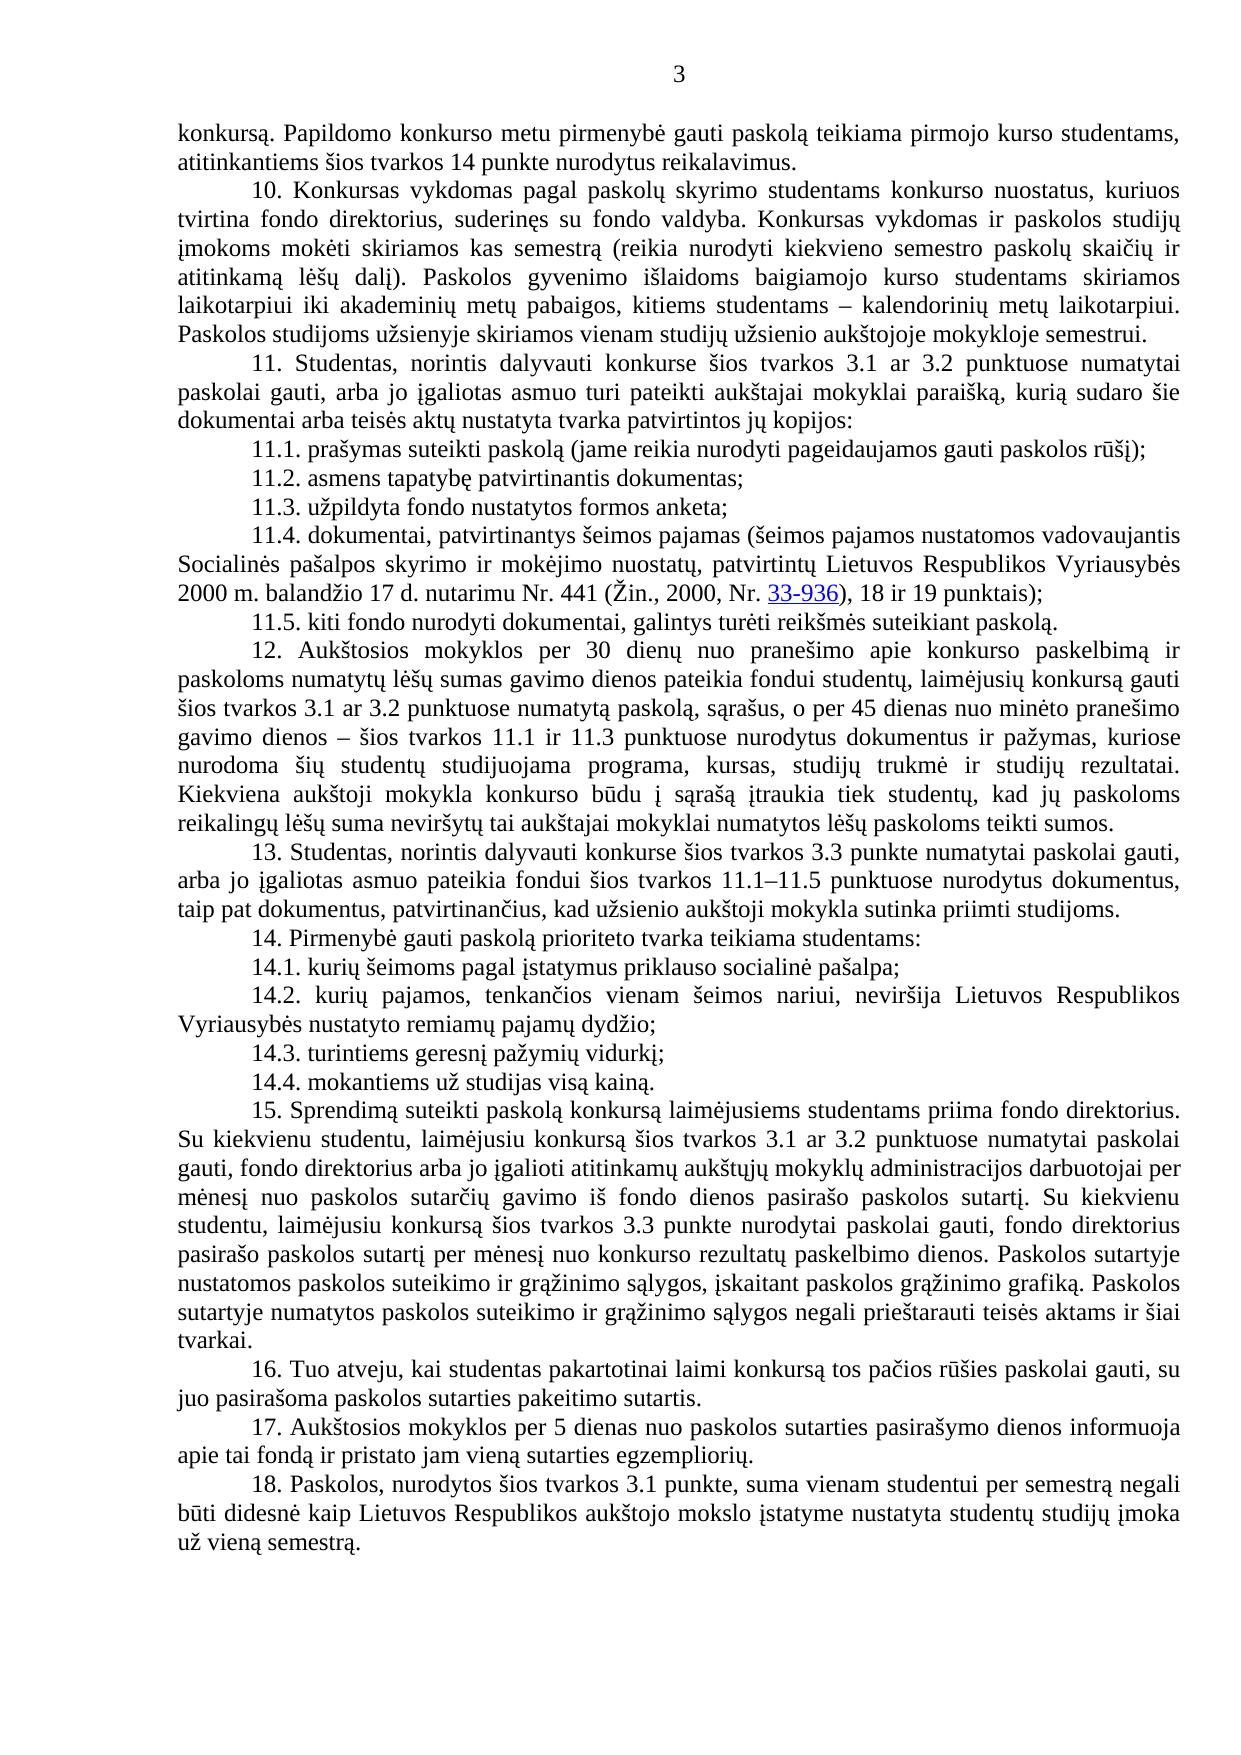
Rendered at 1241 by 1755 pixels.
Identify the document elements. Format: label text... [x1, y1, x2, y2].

text 11.1. prašymas suteikti paskolą (jame reikia nurodyti pageidaujamos gauti paskolos rūšį); [177, 434, 1181, 463]
text 18. Paskolos, nurodytos šios tvarkos 3.1 punkte, suma vienam studentui per semestrą negali būti didesnė kaip Lietuvos Respublikos aukštojo mokslo įstatyme nustatyta studentų studijų įmoka už vieną semestrą. [177, 1469, 1181, 1556]
text 14.4. mokantiems už studijas visą kainą. [177, 1067, 1181, 1096]
text 13. Studentas, norintis dalyvauti konkurse šios tvarkos 3.3 punkte numatytai paskolai gauti, arba jo įgaliotas asmuo pateikia fondui šios tvarkos 11.1–11.5 punktuose nurodytus dokumentus, taip pat dokumentus, patvirtinančius, kad užsienio aukštoji mokykla sutinka priimti studijoms. [177, 837, 1181, 923]
text 17. Aukštosios mokyklos per 5 dienas nuo paskolos sutarties pasirašymo dienos informuoja apie tai fondą ir pristato jam vieną sutarties egzempliorių. [177, 1412, 1181, 1469]
text 10. Konkursas vykdomas pagal paskolų skyrimo studentams konkurso nuostatus, kuriuos tvirtina fondo direktorius, suderinęs su fondo valdyba. Konkursas vykdomas ir paskolos studijų įmokoms mokėti skiriamos kas semestrą (reikia nurodyti kiekvieno semestro paskolų skaičių ir atitinkamą lėšų dalį). Paskolos gyvenimo išlaidoms baigiamojo kurso studentams skiriamos laikotarpiui iki akademinių metų pabaigos, kitiems studentams – kalendorinių metų laikotarpiui. Paskolos studijoms užsienyje skiriamos vienam studijų užsienio aukštojoje mokykloje semestrui. [177, 176, 1181, 348]
text 14.1. kurių šeimoms pagal įstatymus priklauso socialinė pašalpa; [177, 952, 1181, 981]
text 14.2. kurių pajamos, tenkančios vienam šeimos nariui, neviršija Lietuvos Respublikos Vyriausybės nustatyto remiamų pajamų dydžio; [177, 981, 1181, 1038]
text 14. Pirmenybė gauti paskolą prioriteto tvarka teikiama studentams: [177, 923, 1181, 952]
text 11.5. kiti fondo nurodyti dokumentai, galintys turėti reikšmės suteikiant paskolą. [177, 607, 1181, 636]
text 16. Tuo atveju, kai studentas pakartotinai laimi konkursą tos pačios rūšies paskolai gauti, su juo pasirašoma paskolos sutarties pakeitimo sutartis. [177, 1354, 1181, 1412]
text 14.3. turintiems geresnį pažymių vidurkį; [177, 1038, 1181, 1067]
text konkursą. Papildomo konkurso metu pirmenybė gauti paskolą teikiama pirmojo kurso studentams, atitinkantiems šios tvarkos 14 punkte nurodytus reikalavimus. [177, 118, 1181, 176]
text 11.2. asmens tapatybę patvirtinantis dokumentas; [177, 463, 1181, 492]
text 15. Sprendimą suteikti paskolą konkursą laimėjusiems studentams priima fondo direktorius. Su kiekvienu studentu, laimėjusiu konkursą šios tvarkos 3.1 ar 3.2 punktuose numatytai paskolai gauti, fondo direktorius arba jo įgalioti atitinkamų aukštųjų mokyklų administracijos darbuotojai per mėnesį nuo paskolos sutarčių gavimo iš fondo dienos pasirašo paskolos sutartį. Su kiekvienu studentu, laimėjusiu konkursą šios tvarkos 3.3 punkte nurodytai paskolai gauti, fondo direktorius pasirašo paskolos sutartį per mėnesį nuo konkurso rezultatų paskelbimo dienos. Paskolos sutartyje nustatomos paskolos suteikimo ir grąžinimo sąlygos, įskaitant paskolos grąžinimo grafiką. Paskolos sutartyje numatytos paskolos suteikimo ir grąžinimo sąlygos negali prieštarauti teisės aktams ir šiai tvarkai. [177, 1096, 1181, 1354]
text 11.3. užpildyta fondo nustatytos formos anketa; [177, 492, 1181, 521]
text 11. Studentas, norintis dalyvauti konkurse šios tvarkos 3.1 ar 3.2 punktuose numatytai paskolai gauti, arba jo įgaliotas asmuo turi pateikti aukštajai mokyklai paraišką, kurią sudaro šie dokumentai arba teisės aktų nustatyta tvarka patvirtintos jų kopijos: [177, 348, 1181, 434]
text 11.4. dokumentai, patvirtinantys šeimos pajamas (šeimos pajamos nustatomos vadovaujantis Socialinės pašalpos skyrimo ir mokėjimo nuostatų, patvirtintų Lietuvos Respublikos Vyriausybės 2000 m. balandžio 17 d. nutarimu Nr. 441 (Žin., 2000, Nr. 33-936), 18 ir 19 punktais); [177, 521, 1181, 607]
text 12. Aukštosios mokyklos per 30 dienų nuo pranešimo apie konkurso paskelbimą ir paskoloms numatytų lėšų sumas gavimo dienos pateikia fondui studentų, laimėjusių konkursą gauti šios tvarkos 3.1 ar 3.2 punktuose numatytą paskolą, sąrašus, o per 45 dienas nuo minėto pranešimo gavimo dienos – šios tvarkos 11.1 ir 11.3 punktuose nurodytus dokumentus ir pažymas, kuriose nurodoma šių studentų studijuojama programa, kursas, studijų trukmė ir studijų rezultatai. Kiekviena aukštoji mokykla konkurso būdu į sąrašą įtraukia tiek studentų, kad jų paskoloms reikalingų lėšų suma neviršytų tai aukštajai mokyklai numatytos lėšų paskoloms teikti sumos. [177, 636, 1181, 837]
